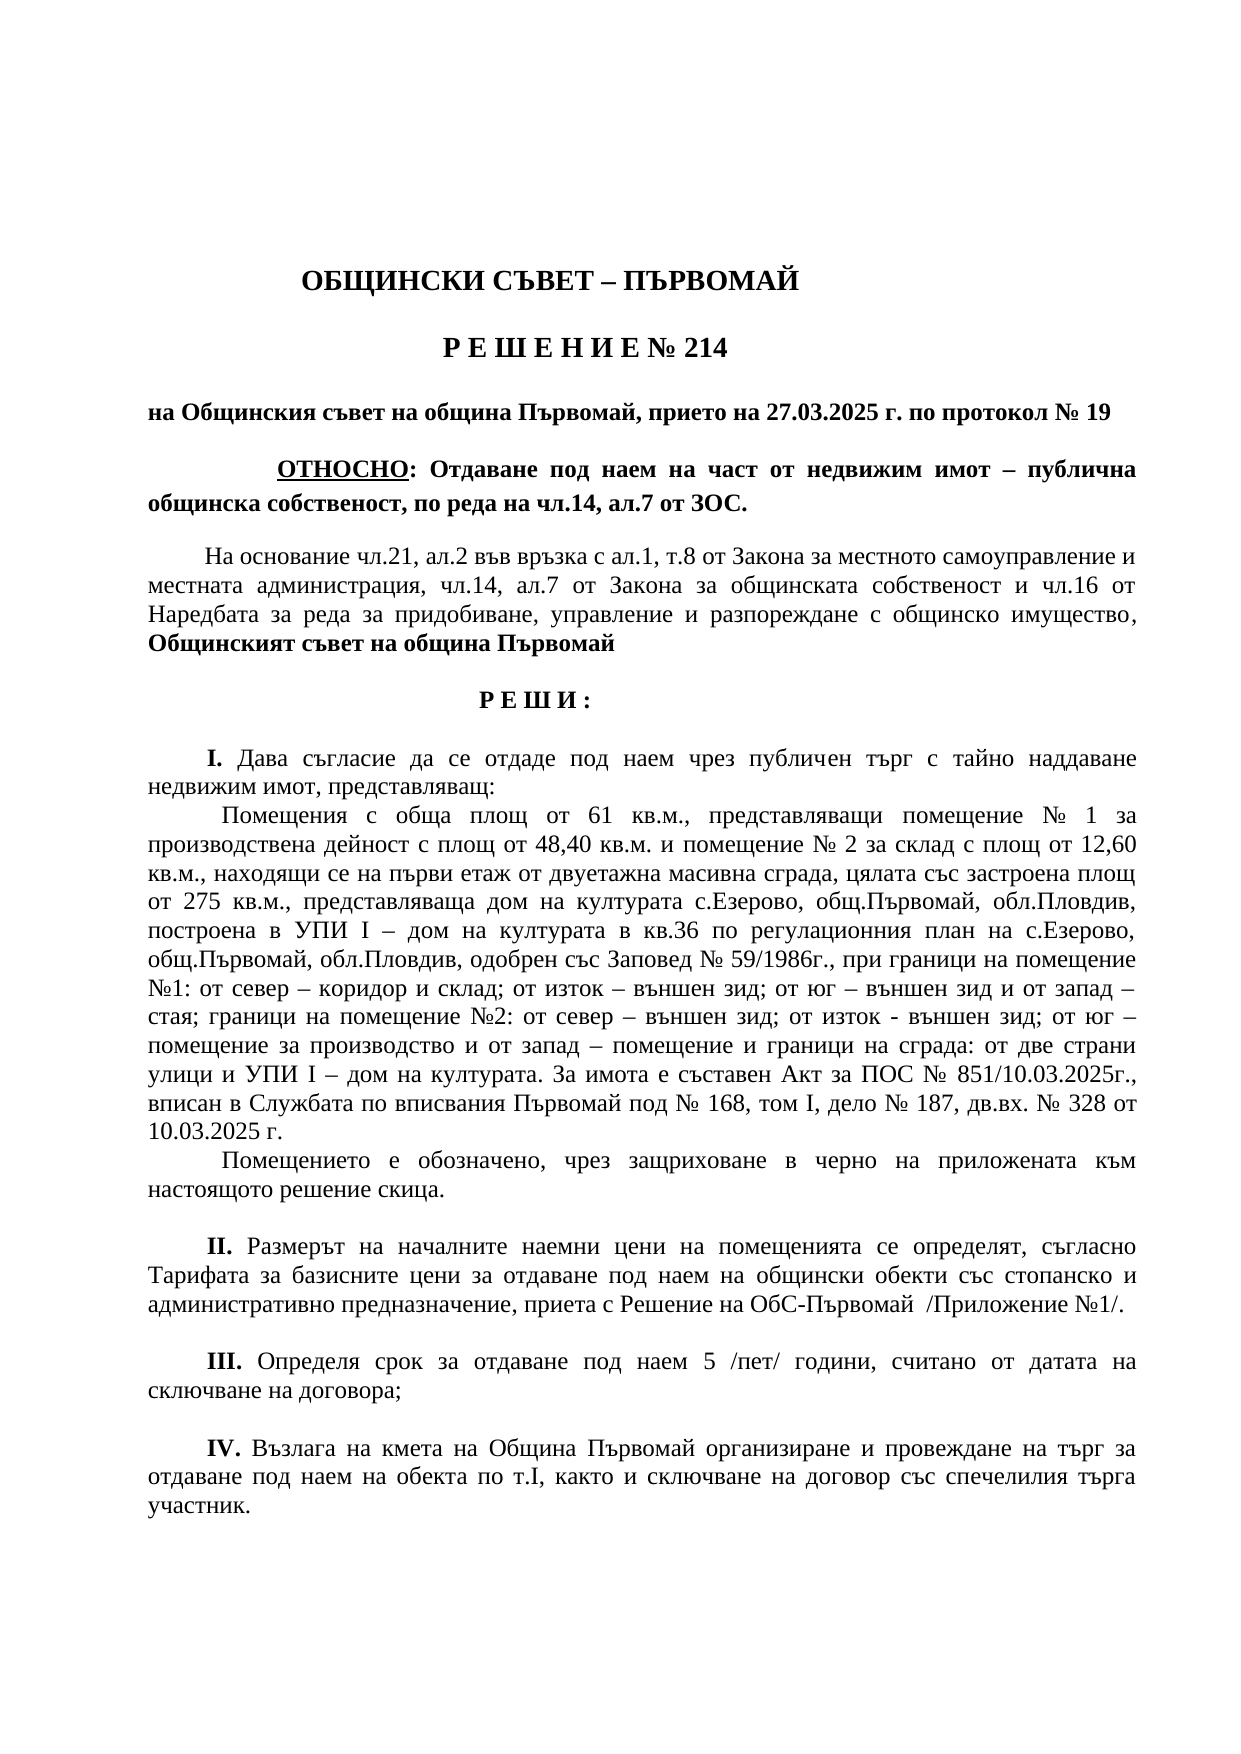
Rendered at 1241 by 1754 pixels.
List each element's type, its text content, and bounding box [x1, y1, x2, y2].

text II. Размерът на началните наемни цени на помещенията се определят, съгласно Тарифата за базисните цени за отдаване под наем на общински обекти със стопанско и административно предназначение, приета с Решение на ОбС-Първомай /Приложение №1/. [148, 1231, 1137, 1318]
subtitle На основание чл.21, ал.2 във връзка с ал.1, т.8 от Закона за местното самоуправление и местната администрация, чл.14, ал.7 от Закона за общинската собственост и чл.16 от Наредбата за реда за придобиване, управление и разпореждане с общинско имущество, Общинският съвет на община Първомай [148, 541, 1137, 656]
text ОБЩИНСКИ СЪВЕТ – ПЪРВОМАЙ [148, 263, 1137, 296]
text Помещения с обща площ от 61 кв.м., представляващи помещение № 1 за производствена дейност с площ от 48,40 кв.м. и помещение № 2 за склад с площ от 12,60 кв.м., находящи се на първи етаж от двуетажна масивна сграда, цялата със застроена площ от 275 кв.м., представляваща дом на културата с.Езерово, общ.Първомай, обл.Пловдив, построена в УПИ I – дом на културата в кв.36 по регулационния план на с.Езерово, общ.Първомай, обл.Пловдив, одобрен със Заповед № 59/1986г., при граници на помещение №1: от север – коридор и склад; от изток – външен зид; от юг – външен зид и от запад – стая; граници на помещение №2: от север – външен зид; от изток - външен зид; от юг – помещение за производство и от запад – помещение и граници на сграда: от две страни улици и УПИ I – дом на културата. За имота е съставен Акт за ПОС № 851/10.03.2025г., вписан в Службата по вписвания Първомай под № 168, том І, дело № 187, дв.вх. № 328 от 10.03.2025 г. [148, 800, 1137, 1145]
text ІII. Определя срок за отдаване под наем 5 /пет/ години, считано от датата на сключване на договора; [148, 1346, 1137, 1404]
text IV. Възлага на кмета на Община Първомай организиране и провеждане на търг за отдаване под наем на обекта по т.І, както и сключване на договор със спечелилия търга участник. [148, 1433, 1137, 1519]
text І. Дава съгласие да се отдаде под наем чрез публичен търг с тайно наддаване недвижим имот, представляващ: [148, 743, 1137, 800]
text Р Е Ш И : [148, 685, 1137, 714]
text Р Е Ш Е Н И Е № 214 [443, 330, 1137, 363]
text Помещението е обозначено, чрез защриховане в черно на приложената към настоящото решение скица. [148, 1145, 1137, 1203]
text на Общинския съвет на община Първомай, прието на 27.03.2025 г. по протокол № 19 [148, 397, 1137, 426]
text ОТНОСНО: Отдаване под наем на част от недвижим имот – публична общинска собственост, по реда на чл.14, ал.7 от ЗОС. [148, 454, 1137, 516]
